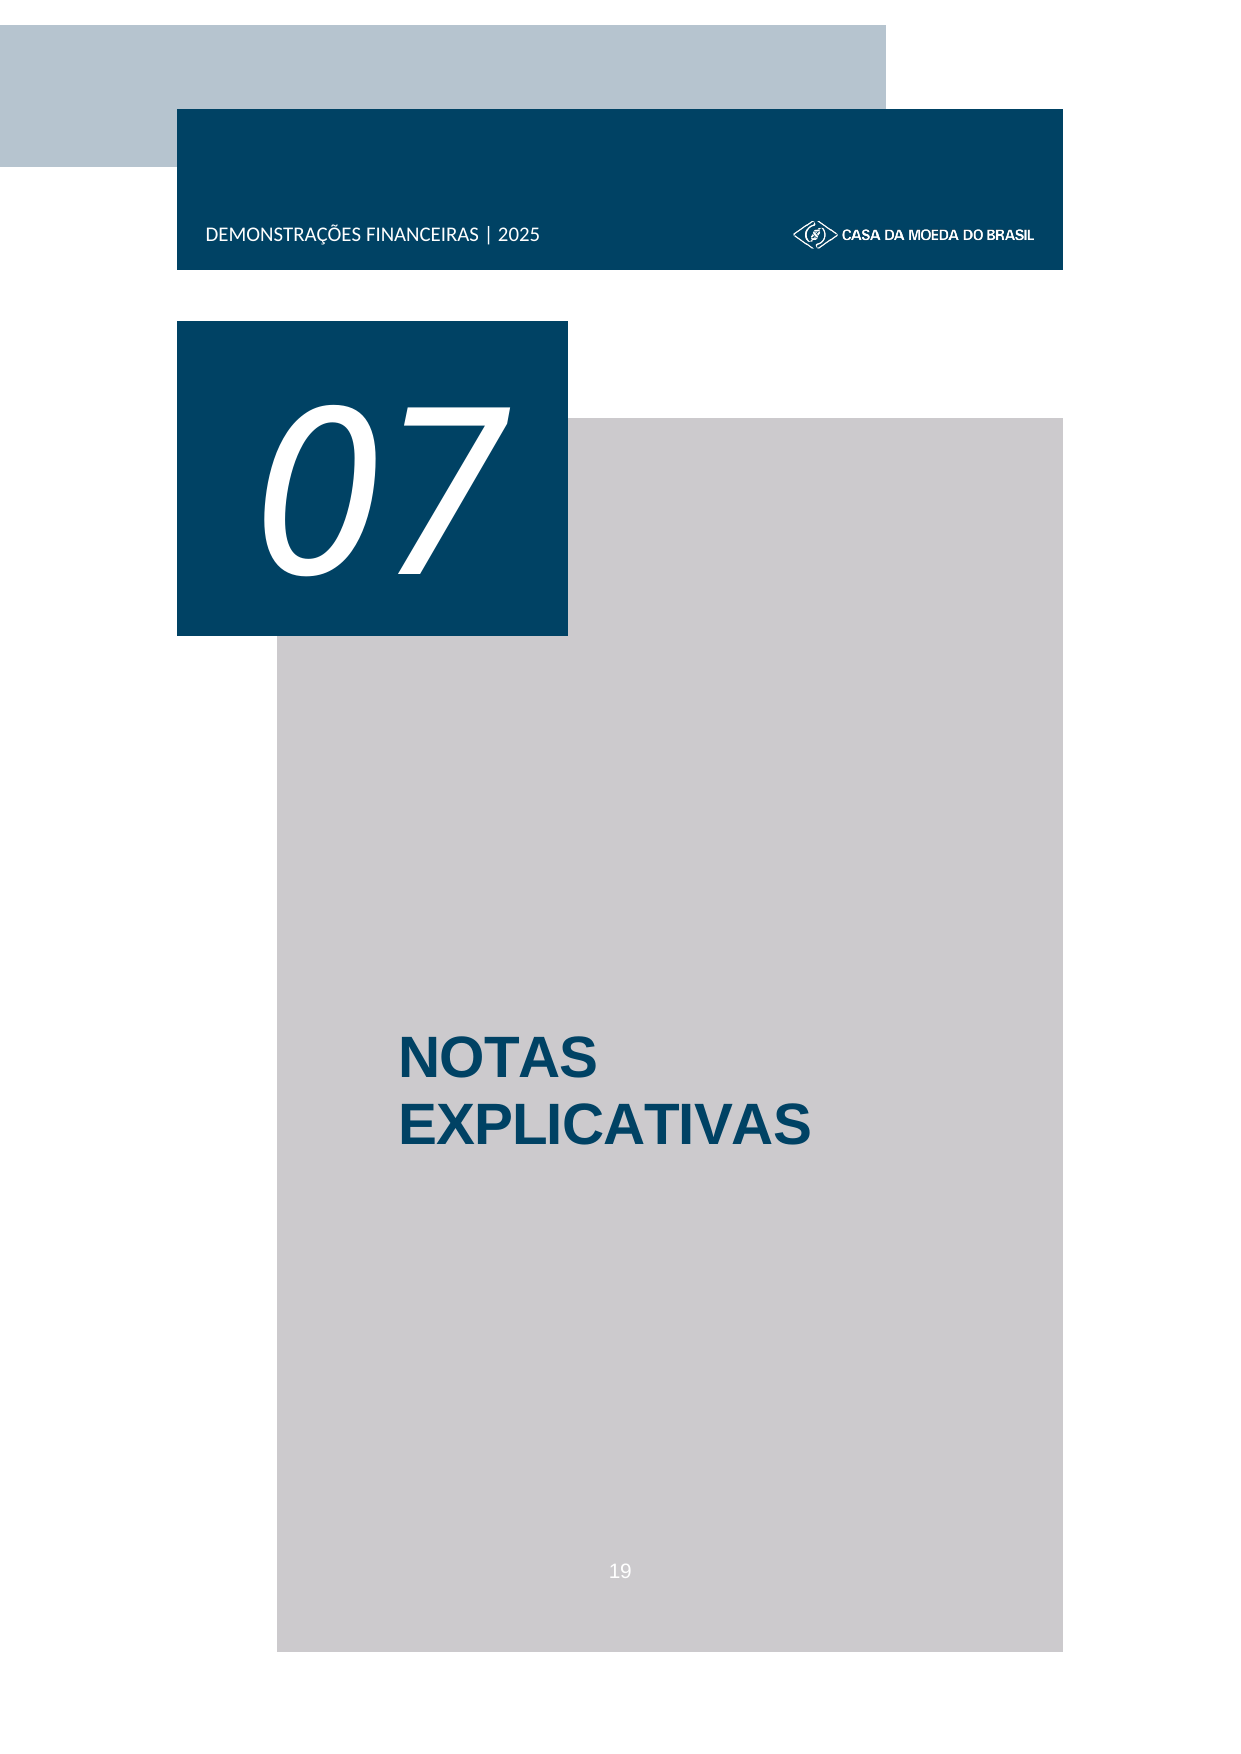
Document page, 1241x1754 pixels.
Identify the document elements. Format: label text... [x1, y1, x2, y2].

text 07 [568, 325, 1063, 418]
text 07 [251, 636, 277, 643]
